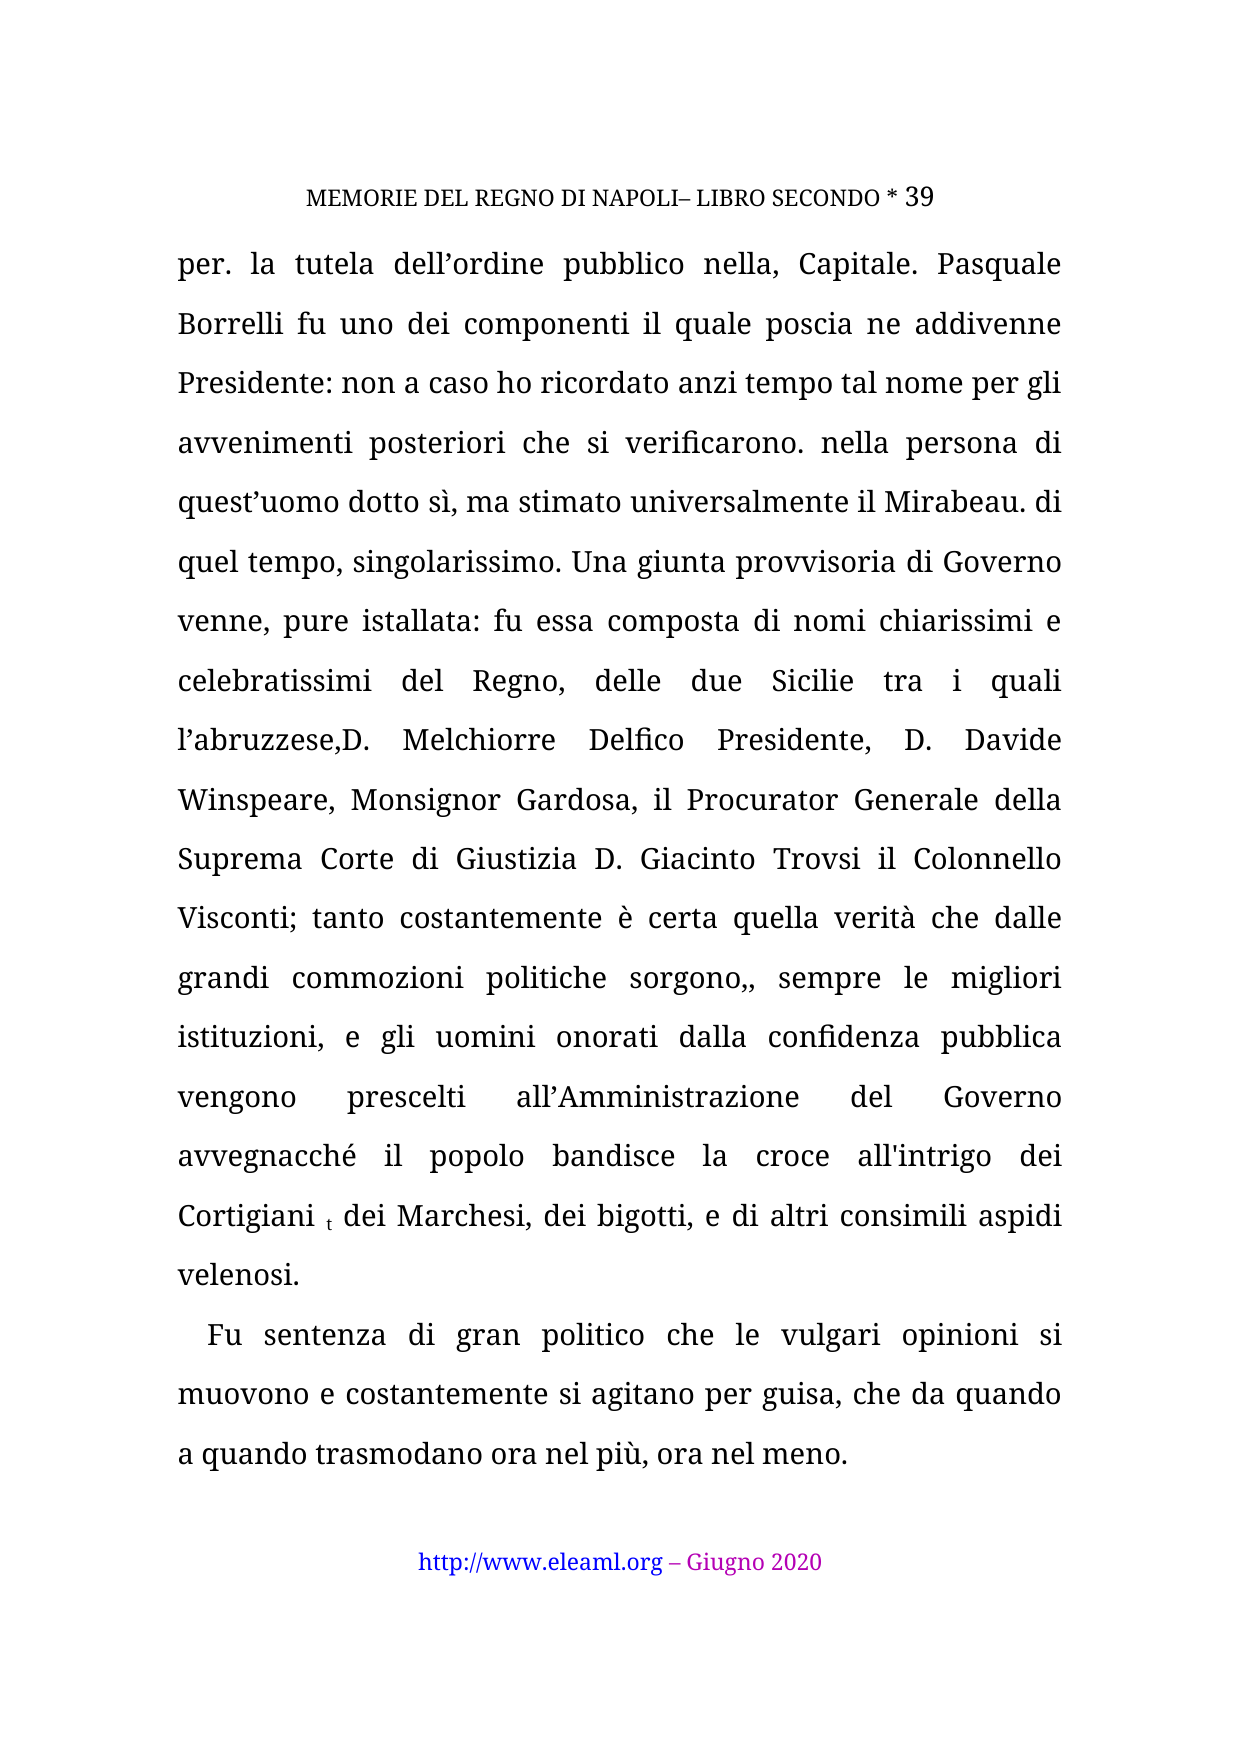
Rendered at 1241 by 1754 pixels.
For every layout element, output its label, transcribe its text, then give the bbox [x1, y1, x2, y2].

text Fu sentenza di gran politico che le vulgari opinioni si muovono e costantemente si agitano per guisa, che da quando a quando trasmodano ora nel più, ora nel meno. [177, 1314, 1063, 1473]
text per. la tutela dell’ordine pubblico nella, Capitale. Pasquale Borrelli fu uno dei componenti il quale poscia ne addivenne Presidente: non a caso ho ricordato anzi tempo tal nome per gli avvenimenti posteriori che si verificarono. nella persona di quest’uomo dotto sì, ma stimato universalmente il Mirabeau. di quel tempo, singolarissimo. Una giunta provvisoria di Governo venne, pure istallata: fu essa composta di nomi chiarissimi e celebratissimi del Regno, delle due Sicilie tra i quali l’abruzzese,D. Melchiorre Delfico Presidente, D. Davide Winspeare, Monsignor Gardosa, il Procurator Generale della Suprema Corte di Giustizia D. Giacinto Trovsi il Colonnello Visconti; tanto costantemente è certa quella verità che dalle grandi commozioni politiche sorgono,, sempre le migliori istituzioni, e gli uomini onorati dalla confidenza pubblica vengono prescelti all’Amministrazione del Governo avvegnacché il popolo bandisce la croce all'intrigo dei Cortigiani t dei Marchesi, dei bigotti, e di altri consimili aspidi velenosi. [177, 243, 1063, 1294]
